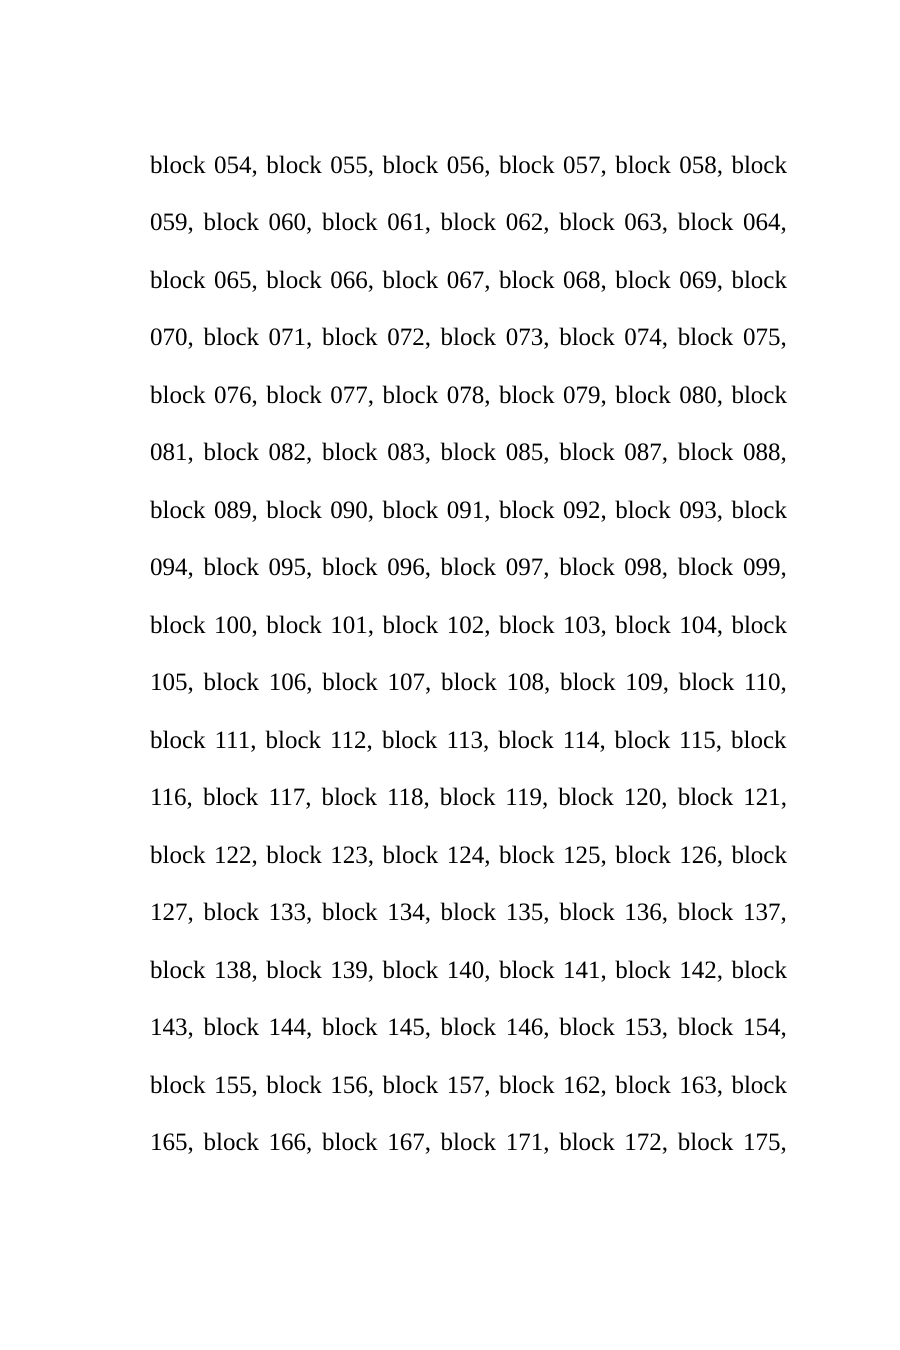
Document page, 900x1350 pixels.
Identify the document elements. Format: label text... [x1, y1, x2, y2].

text block 054, block 055, block 056, block 057, block 058, block 059, block 060, block 061, block 062, block 063, block 064, block 065, block 066, block 067, block 068, block 069, block 070, block 071, block 072, block 073, block 074, block 075, block 076, block 077, block 078, block 079, block 080, block 081, block 082, block 083, block 085, block 087, block 088, block 089, block 090, block 091, block 092, block 093, block 094, block 095, block 096, block 097, block 098, block 099, block 100, block 101, block 102, block 103, block 104, block 105, block 106, block 107, block 108, block 109, block 110, block 111, block 112, block 113, block 114, block 115, block 116, block 117, block 118, block 119, block 120, block 121, block 122, block 123, block 124, block 125, block 126, block 127, block 133, block 134, block 135, block 136, block 137, block 138, block 139, block 140, block 141, block 142, block 143, block 144, block 145, block 146, block 153, block 154, block 155, block 156, block 157, block 162, block 163, block 165, block 166, block 167, block 171, block 172, block 175, [150, 150, 787, 1156]
